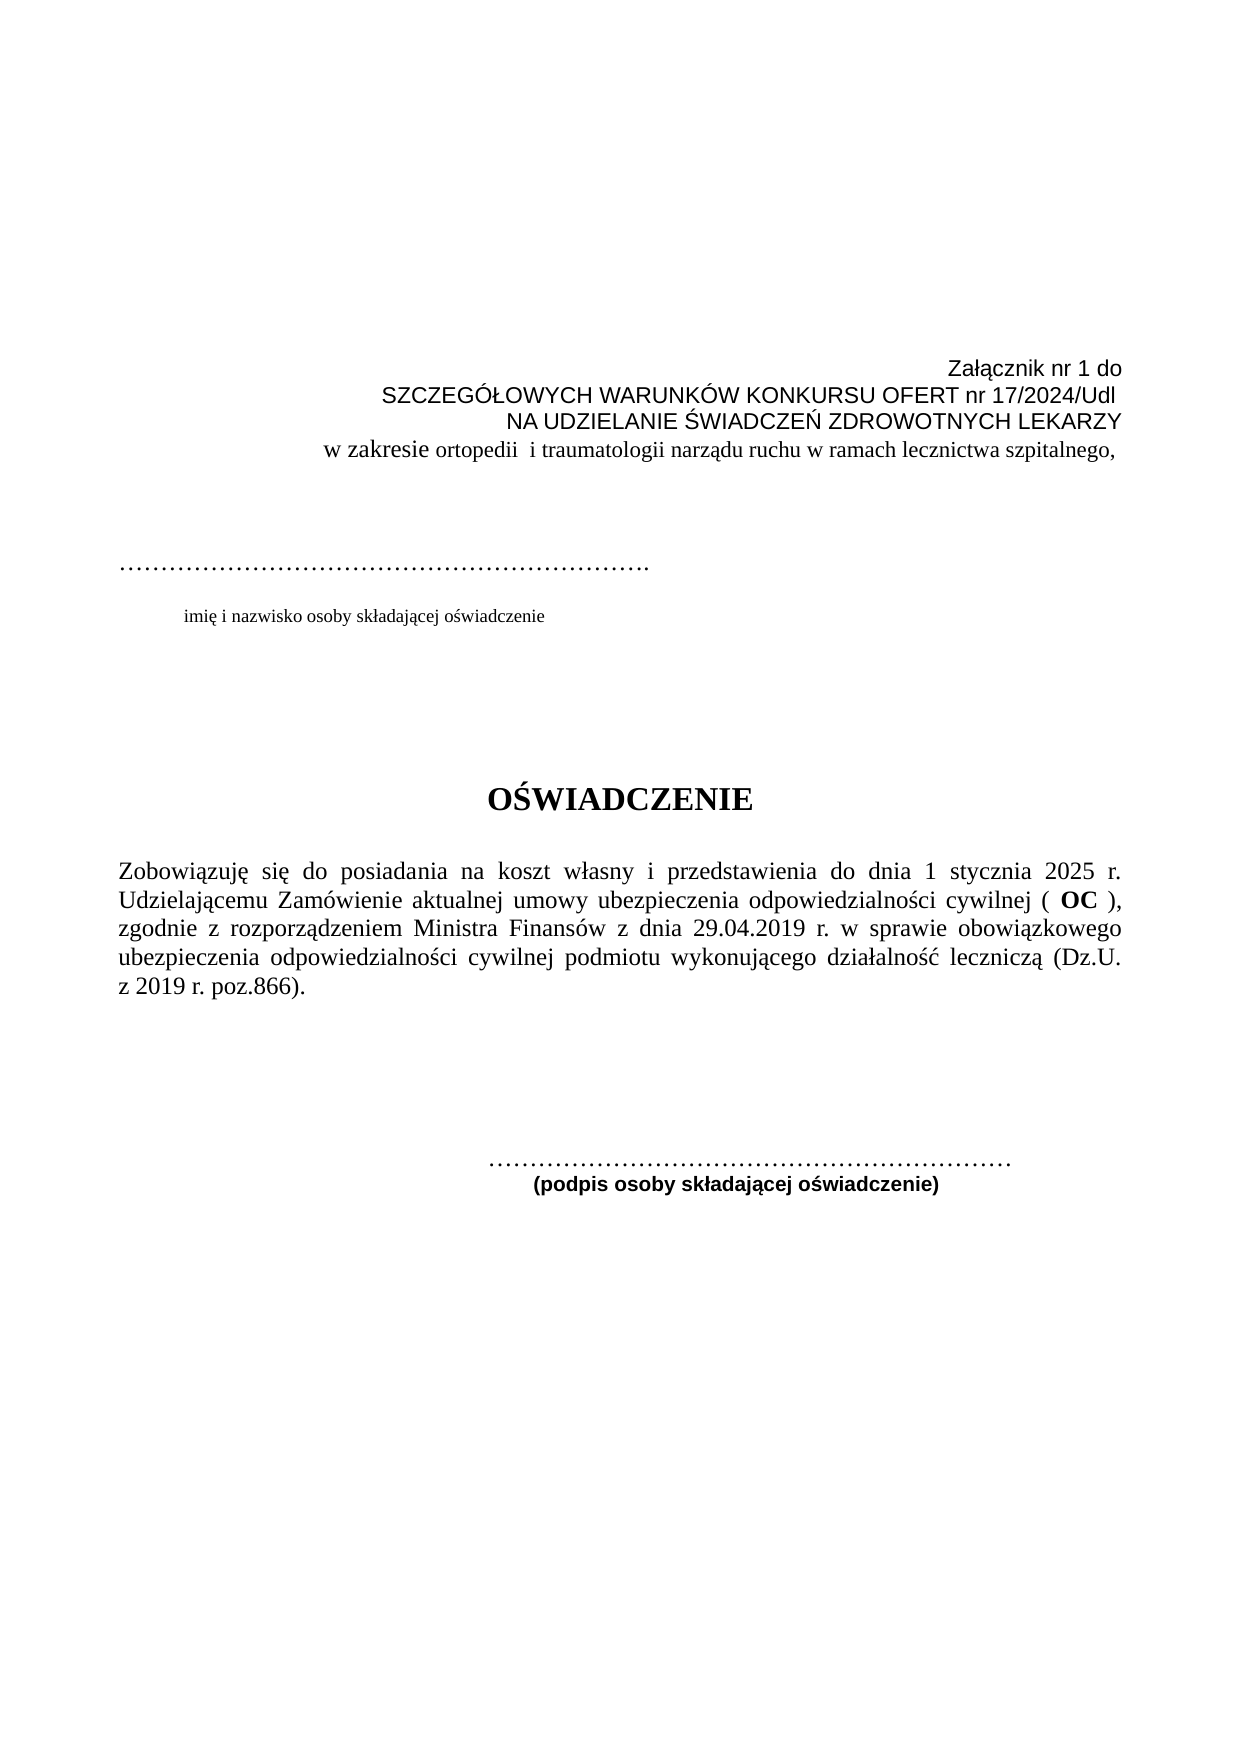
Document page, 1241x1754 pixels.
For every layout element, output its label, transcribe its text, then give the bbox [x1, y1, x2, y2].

text (podpis osoby składającej oświadczenie) [118, 1172, 1122, 1196]
text SZCZEGÓŁOWYCH WARUNKÓW KONKURSU OFERT nr 17/2024/Udl [118, 382, 1122, 408]
text Zobowiązuję się do posiadania na koszt własny i przedstawienia do dnia 1 stycznia 2025 r. Udzielającemu Zamówienie aktualnej umowy ubezpieczenia odpowiedzialności cywilnej ( OC ), zgodnie z rozporządzeniem Ministra Finansów z dnia 29.04.2019 r. w sprawie obowiązkowego ubezpieczenia odpowiedzialności cywilnej podmiotu wykonującego działalność leczniczą (Dz.U. z 2019 r. poz.866). [118, 856, 1122, 1000]
text ……………………………………………………… [118, 1143, 1122, 1172]
text OŚWIADCZENIE [118, 779, 1122, 818]
text Załącznik nr 1 do [118, 355, 1122, 382]
text NA UDZIELANIE ŚWIADCZEŃ ZDROWOTNYCH LEKARZY [118, 408, 1122, 434]
text ………………………………………………………. [118, 547, 1122, 576]
text imię i nazwisko osoby składającej oświadczenie [118, 604, 1122, 626]
text w zakresie ortopedii i traumatologii narządu ruchu w ramach lecznictwa szpitalnego, [118, 434, 1122, 463]
